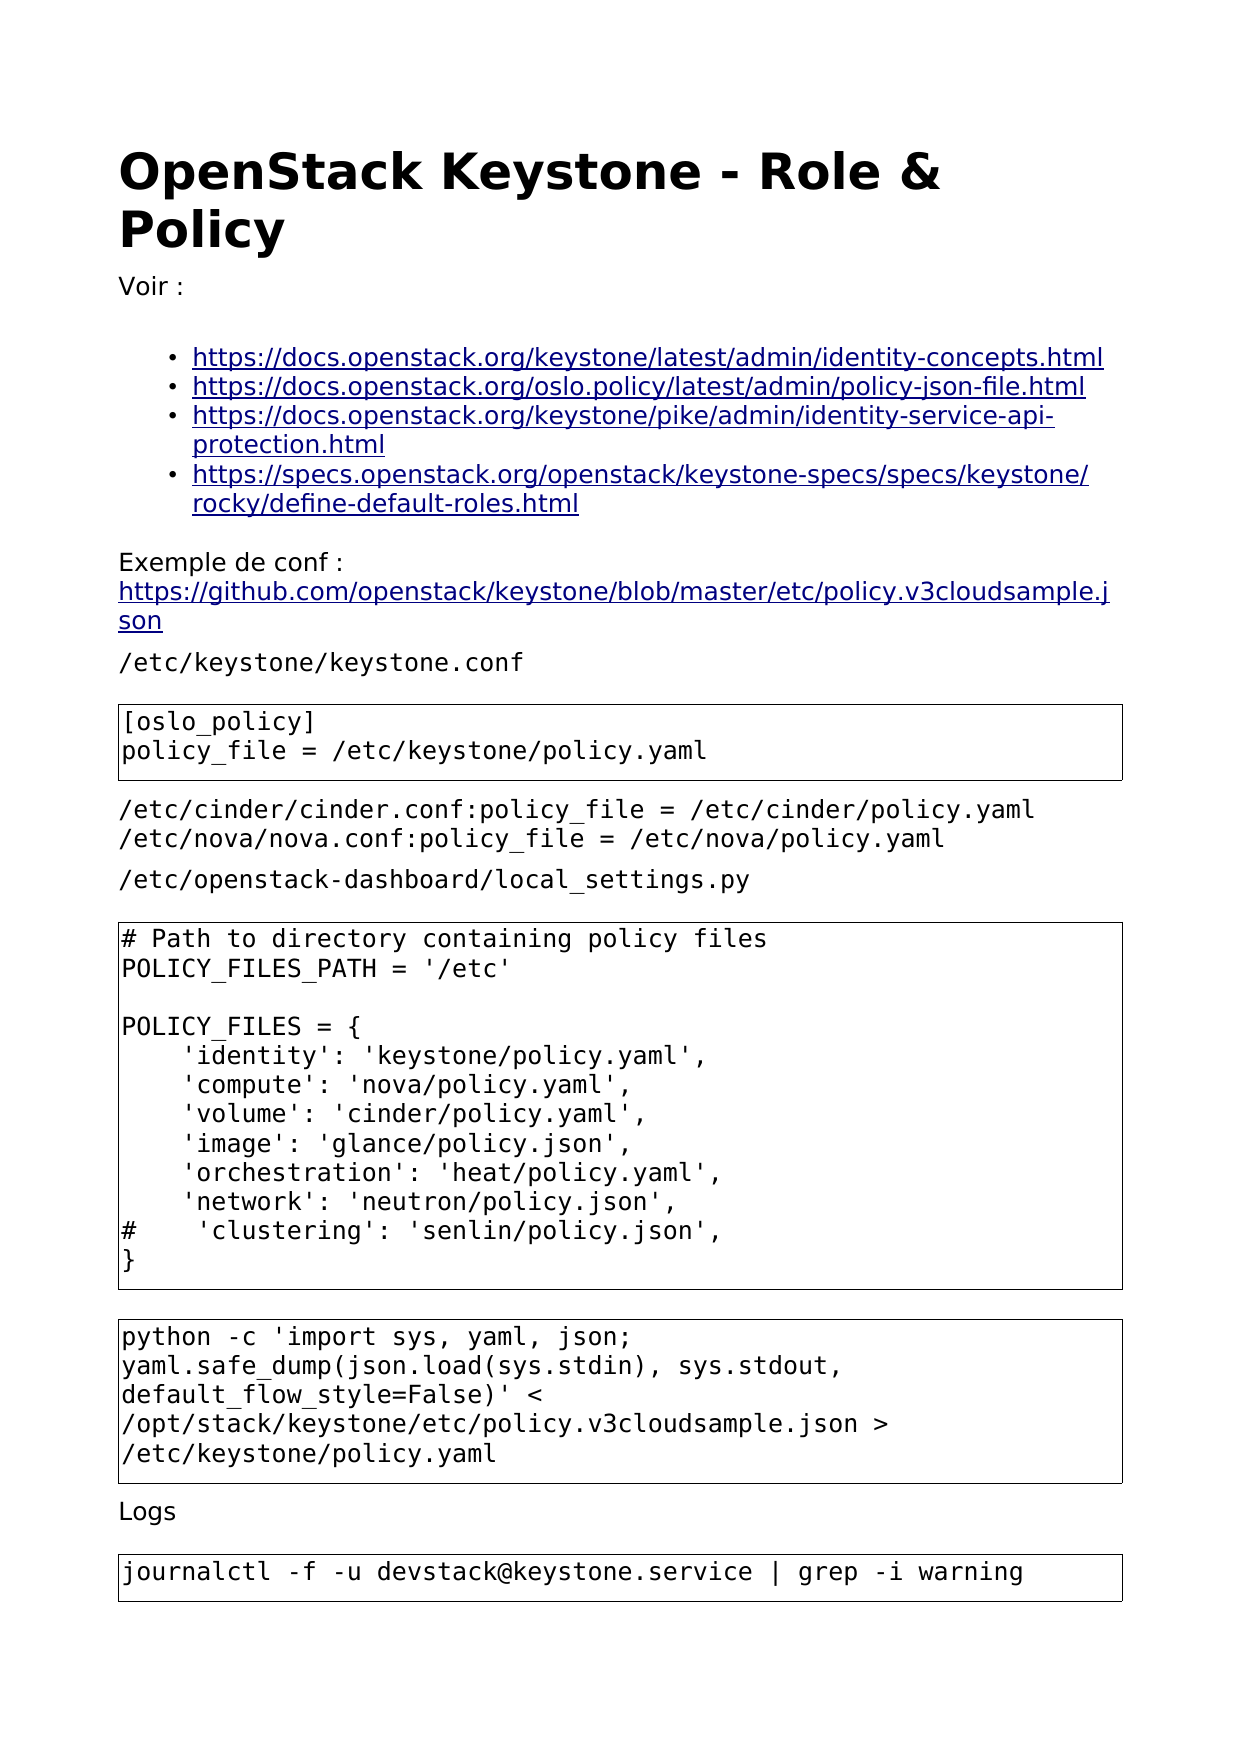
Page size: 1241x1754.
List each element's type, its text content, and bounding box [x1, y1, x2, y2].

list https://specs.openstack.org/openstack/keystone-specs/specs/keystone/rocky/define-default-roles.html [177, 460, 1122, 518]
table_header [oslo_policy] policy_file = /etc/keystone/policy.yaml [119, 705, 1122, 780]
text Exemple de conf : https://github.com/openstack/keystone/blob/master/etc/policy.v3cloudsample.json [118, 548, 1122, 635]
table_header # Path to directory containing policy files POLICY_FILES_PATH = '/etc' POLICY_FILES = { 'identity': 'keystone/policy.yaml', 'compute': 'nova/policy.yaml', 'volume': 'cinder/policy.yaml', 'image': 'glance/policy.json', 'orchestration': 'heat/policy.yaml', 'network': 'neutron/policy.json', # 'clustering': 'senlin/policy.json', } [119, 923, 1122, 1289]
text Voir : [118, 272, 1122, 301]
subtitle OpenStack Keystone - Role & Policy [118, 143, 1122, 259]
text /etc/openstack-dashboard/local_settings.py [118, 865, 1122, 894]
list https://docs.openstack.org/keystone/pike/admin/identity-service-api-protection.html [177, 402, 1122, 460]
table_header python -c 'import sys, yaml, json; yaml.safe_dump(json.load(sys.stdin), sys.stdout, default_flow_style=False)' < /opt/stack/keystone/etc/policy.v3cloudsample.json > /etc/keystone/policy.yaml [119, 1320, 1122, 1483]
list https://docs.openstack.org/oslo.policy/latest/admin/policy-json-file.html [177, 372, 1122, 402]
text Logs [118, 1497, 1122, 1527]
text /etc/keystone/keystone.conf [118, 648, 1122, 677]
table_header journalctl -f -u devstack@keystone.service | grep -i warning [119, 1555, 1122, 1601]
text /etc/cinder/cinder.conf:policy_file = /etc/cinder/policy.yaml /etc/nova/nova.conf:policy_file = /etc/nova/policy.yaml [118, 795, 1122, 853]
list https://docs.openstack.org/keystone/latest/admin/identity-concepts.html [177, 343, 1122, 372]
